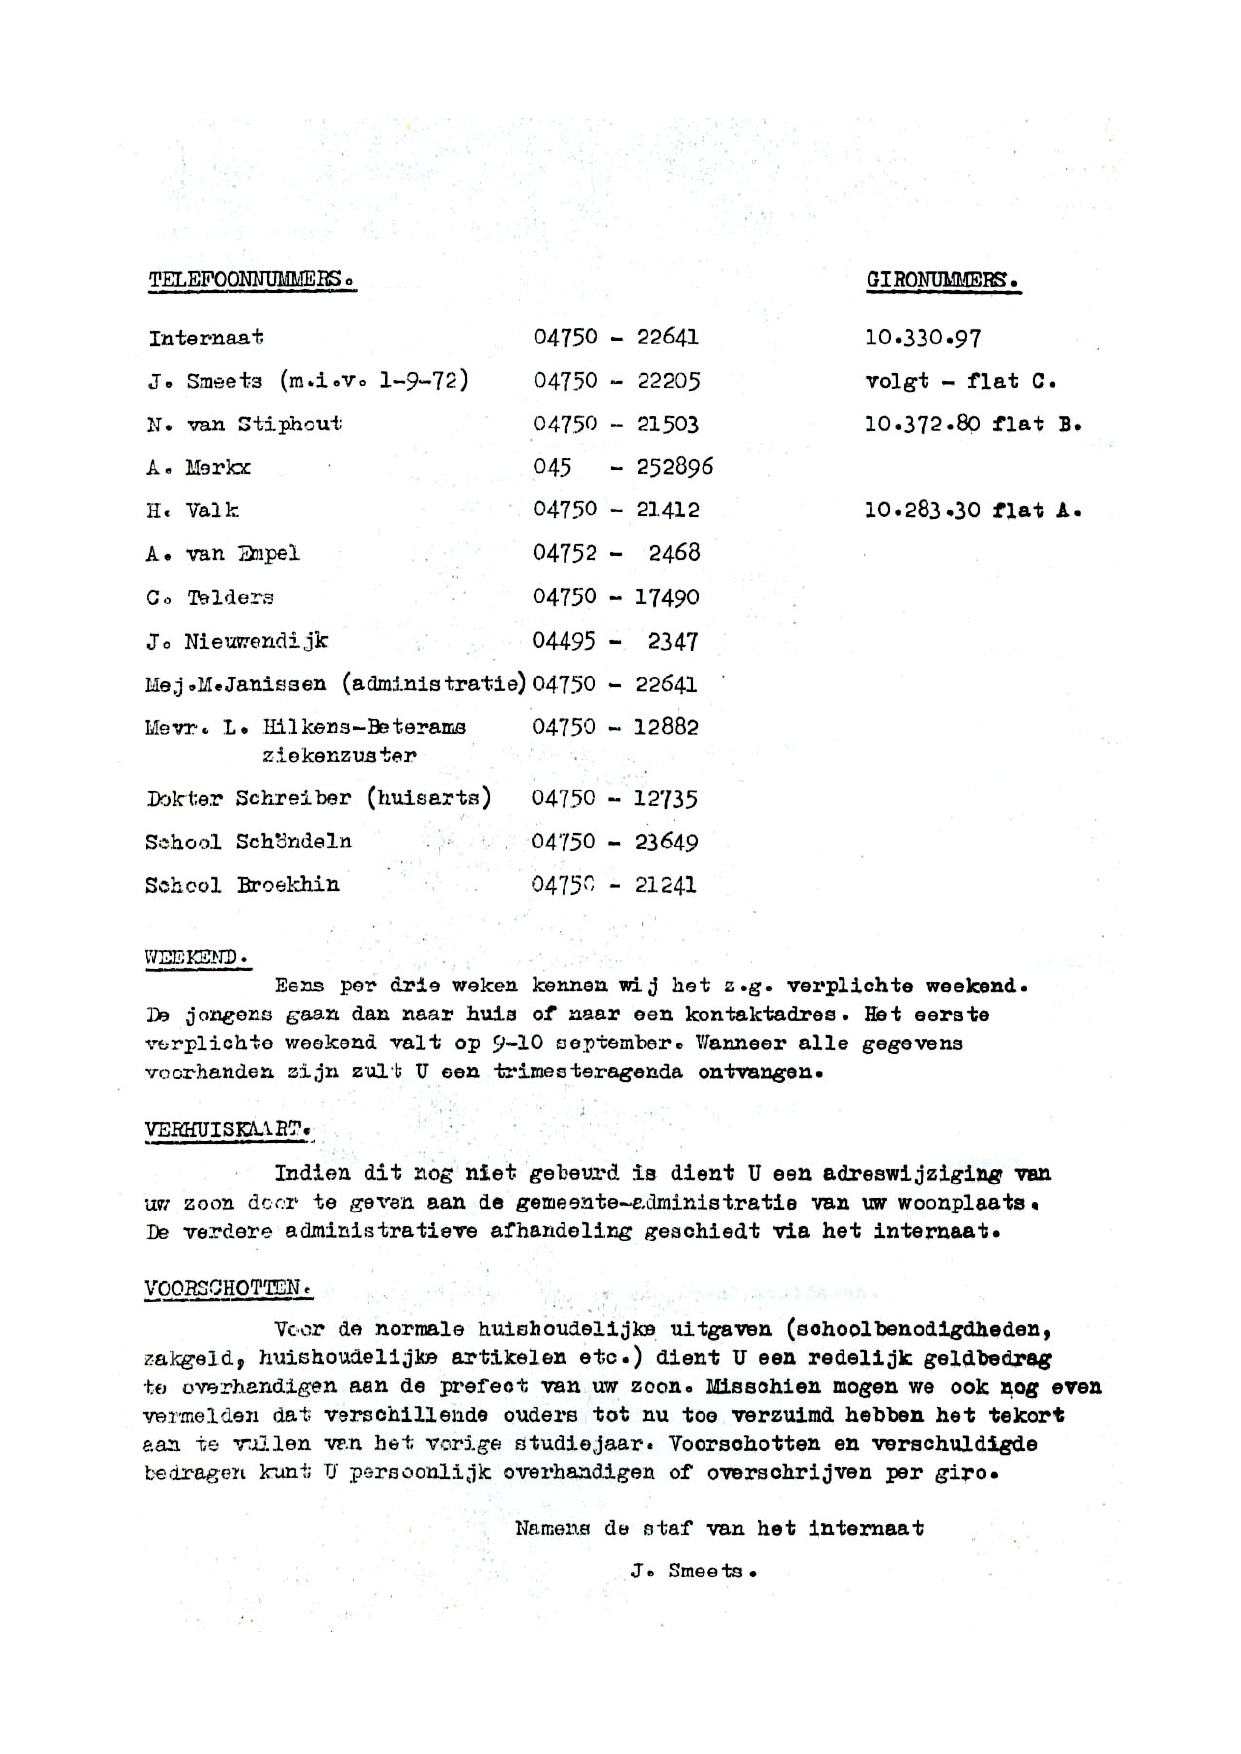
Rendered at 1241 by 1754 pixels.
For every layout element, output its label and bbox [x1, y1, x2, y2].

picture [118, 118, 1122, 1632]
